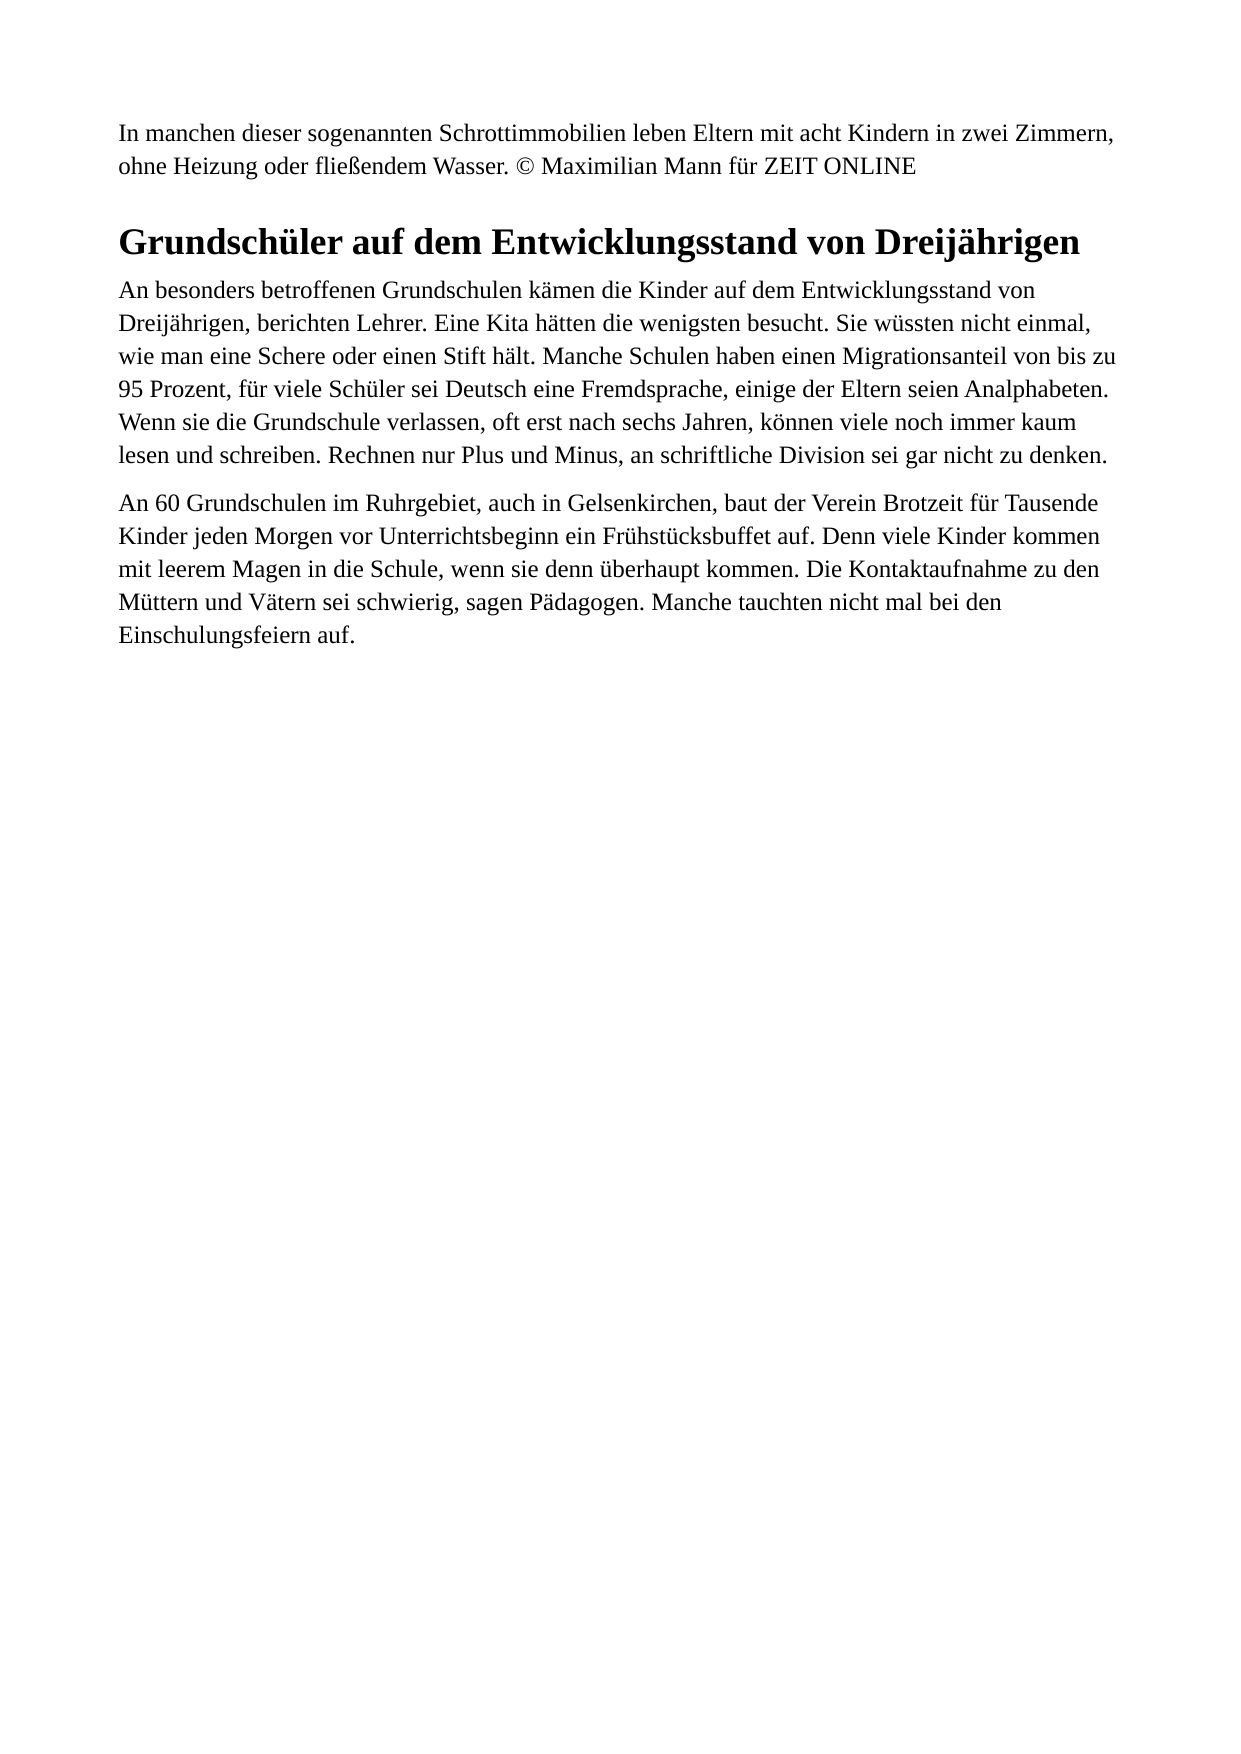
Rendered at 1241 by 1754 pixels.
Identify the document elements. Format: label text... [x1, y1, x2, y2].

text In manchen dieser sogenannten Schrottimmobilien leben Eltern mit acht Kindern in zwei Zimmern, ohne Heizung oder fließendem Wasser. © Maximilian Mann für ZEIT ONLINE [118, 118, 1122, 180]
text An 60 Grundschulen im Ruhrgebiet, auch in Gelsenkirchen, baut der Verein Brotzeit für Tausende Kinder jeden Morgen vor Unterrichtsbeginn ein Frühstücksbuffet auf. Denn viele Kinder kommen mit leerem Magen in die Schule, wenn sie denn überhaupt kommen. Die Kontaktaufnahme zu den Müttern und Vätern sei schwierig, sagen Pädagogen. Manche tauchten nicht mal bei den Einschulungsfeiern auf. [118, 488, 1122, 649]
text An besonders betroffenen Grundschulen kämen die Kinder auf dem Entwicklungsstand von Dreijährigen, berichten Lehrer. Eine Kita hätten die wenigsten besucht. Sie wüssten nicht einmal, wie man eine Schere oder einen Stift hält. Manche Schulen haben einen Migrationsanteil von bis zu 95 Prozent, für viele Schüler sei Deutsch eine Fremdsprache, einige der Eltern seien Analphabeten. Wenn sie die Grundschule verlassen, oft erst nach sechs Jahren, können viele noch immer kaum lesen und schreiben. Rechnen nur Plus und Minus, an schriftliche Division sei gar nicht zu denken. [118, 275, 1122, 469]
subtitle Grundschüler auf dem Entwicklungsstand von Dreijährigen [118, 219, 1122, 263]
